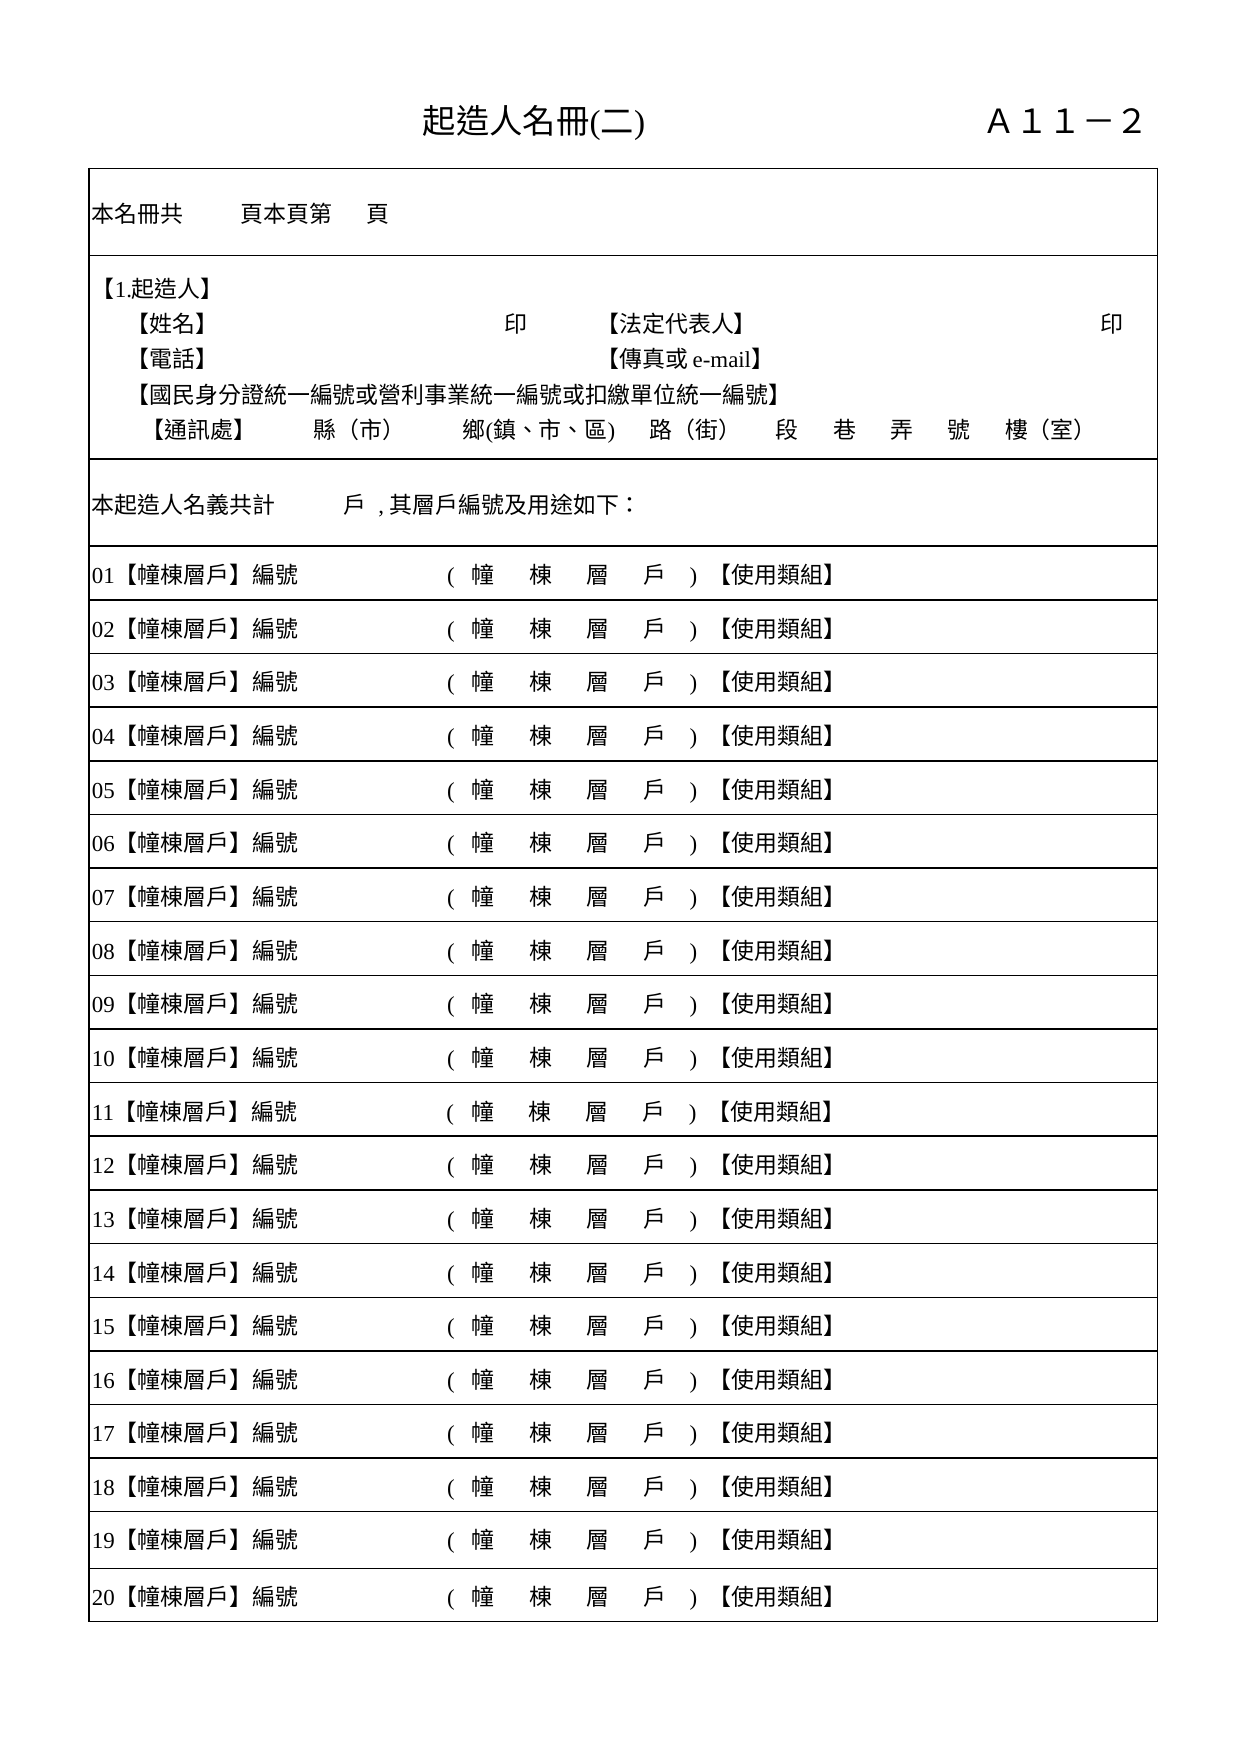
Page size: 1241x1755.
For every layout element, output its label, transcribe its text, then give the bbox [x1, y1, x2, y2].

table_cell 04【幢棟層戶】編號 ( 幢 棟 層 戶 ) 【使用類組】 [90, 708, 1157, 760]
table_cell 本起造人名義共計 戶 , 其層戶編號及用途如下： [90, 460, 1157, 545]
table_cell 02【幢棟層戶】編號 ( 幢 棟 層 戶 ) 【使用類組】 [90, 601, 1157, 653]
table_cell 10【幢棟層戶】編號 ( 幢 棟 層 戶 ) 【使用類組】 [90, 1030, 1157, 1082]
table_cell 14【幢棟層戶】編號 ( 幢 棟 層 戶 ) 【使用類組】 [90, 1244, 1157, 1296]
table_cell 16【幢棟層戶】編號 ( 幢 棟 層 戶 ) 【使用類組】 [90, 1352, 1157, 1404]
table_cell 01【幢棟層戶】編號 ( 幢 棟 層 戶 ) 【使用類組】 [90, 547, 1157, 599]
table_cell 13【幢棟層戶】編號 ( 幢 棟 層 戶 ) 【使用類組】 [90, 1191, 1157, 1243]
table_cell 19【幢棟層戶】編號 ( 幢 棟 層 戶 ) 【使用類組】 [90, 1512, 1157, 1567]
table_cell 18【幢棟層戶】編號 ( 幢 棟 層 戶 ) 【使用類組】 [90, 1459, 1157, 1511]
table_cell 06【幢棟層戶】編號 ( 幢 棟 層 戶 ) 【使用類組】 [90, 815, 1157, 867]
table_cell 15【幢棟層戶】編號 ( 幢 棟 層 戶 ) 【使用類組】 [90, 1298, 1157, 1350]
table_header 起造人名冊(二) [89, 95, 979, 168]
table_header Ａ１１－２ [979, 95, 1157, 168]
table_cell 11【幢棟層戶】編號 ( 幢 棟 層 戶 ) 【使用類組】 [90, 1083, 1157, 1135]
table_cell 本名冊共 頁本頁第 頁 [90, 169, 1157, 255]
table_cell 【1.起造人】 【姓名】 印 【法定代表人】 印 【電話】 【傳真或e-mail】 【國民身分證統一編號或營利事業統一編號或扣繳單位統一編號】 【通訊處】 縣（市） 鄉(鎮、市、區) 路（街） 段 巷 弄 號 樓（室） [90, 256, 1157, 458]
table_cell 07【幢棟層戶】編號 ( 幢 棟 層 戶 ) 【使用類組】 [90, 869, 1157, 921]
table_cell 05【幢棟層戶】編號 ( 幢 棟 層 戶 ) 【使用類組】 [90, 762, 1157, 813]
table_cell 08【幢棟層戶】編號 ( 幢 棟 層 戶 ) 【使用類組】 [90, 922, 1157, 974]
table_cell 09【幢棟層戶】編號 ( 幢 棟 層 戶 ) 【使用類組】 [90, 976, 1157, 1028]
table_cell 20【幢棟層戶】編號 ( 幢 棟 層 戶 ) 【使用類組】 [90, 1569, 1157, 1621]
table_cell 03【幢棟層戶】編號 ( 幢 棟 層 戶 ) 【使用類組】 [90, 654, 1157, 706]
table_cell 17【幢棟層戶】編號 ( 幢 棟 層 戶 ) 【使用類組】 [90, 1405, 1157, 1457]
table_cell 12【幢棟層戶】編號 ( 幢 棟 層 戶 ) 【使用類組】 [90, 1137, 1157, 1189]
